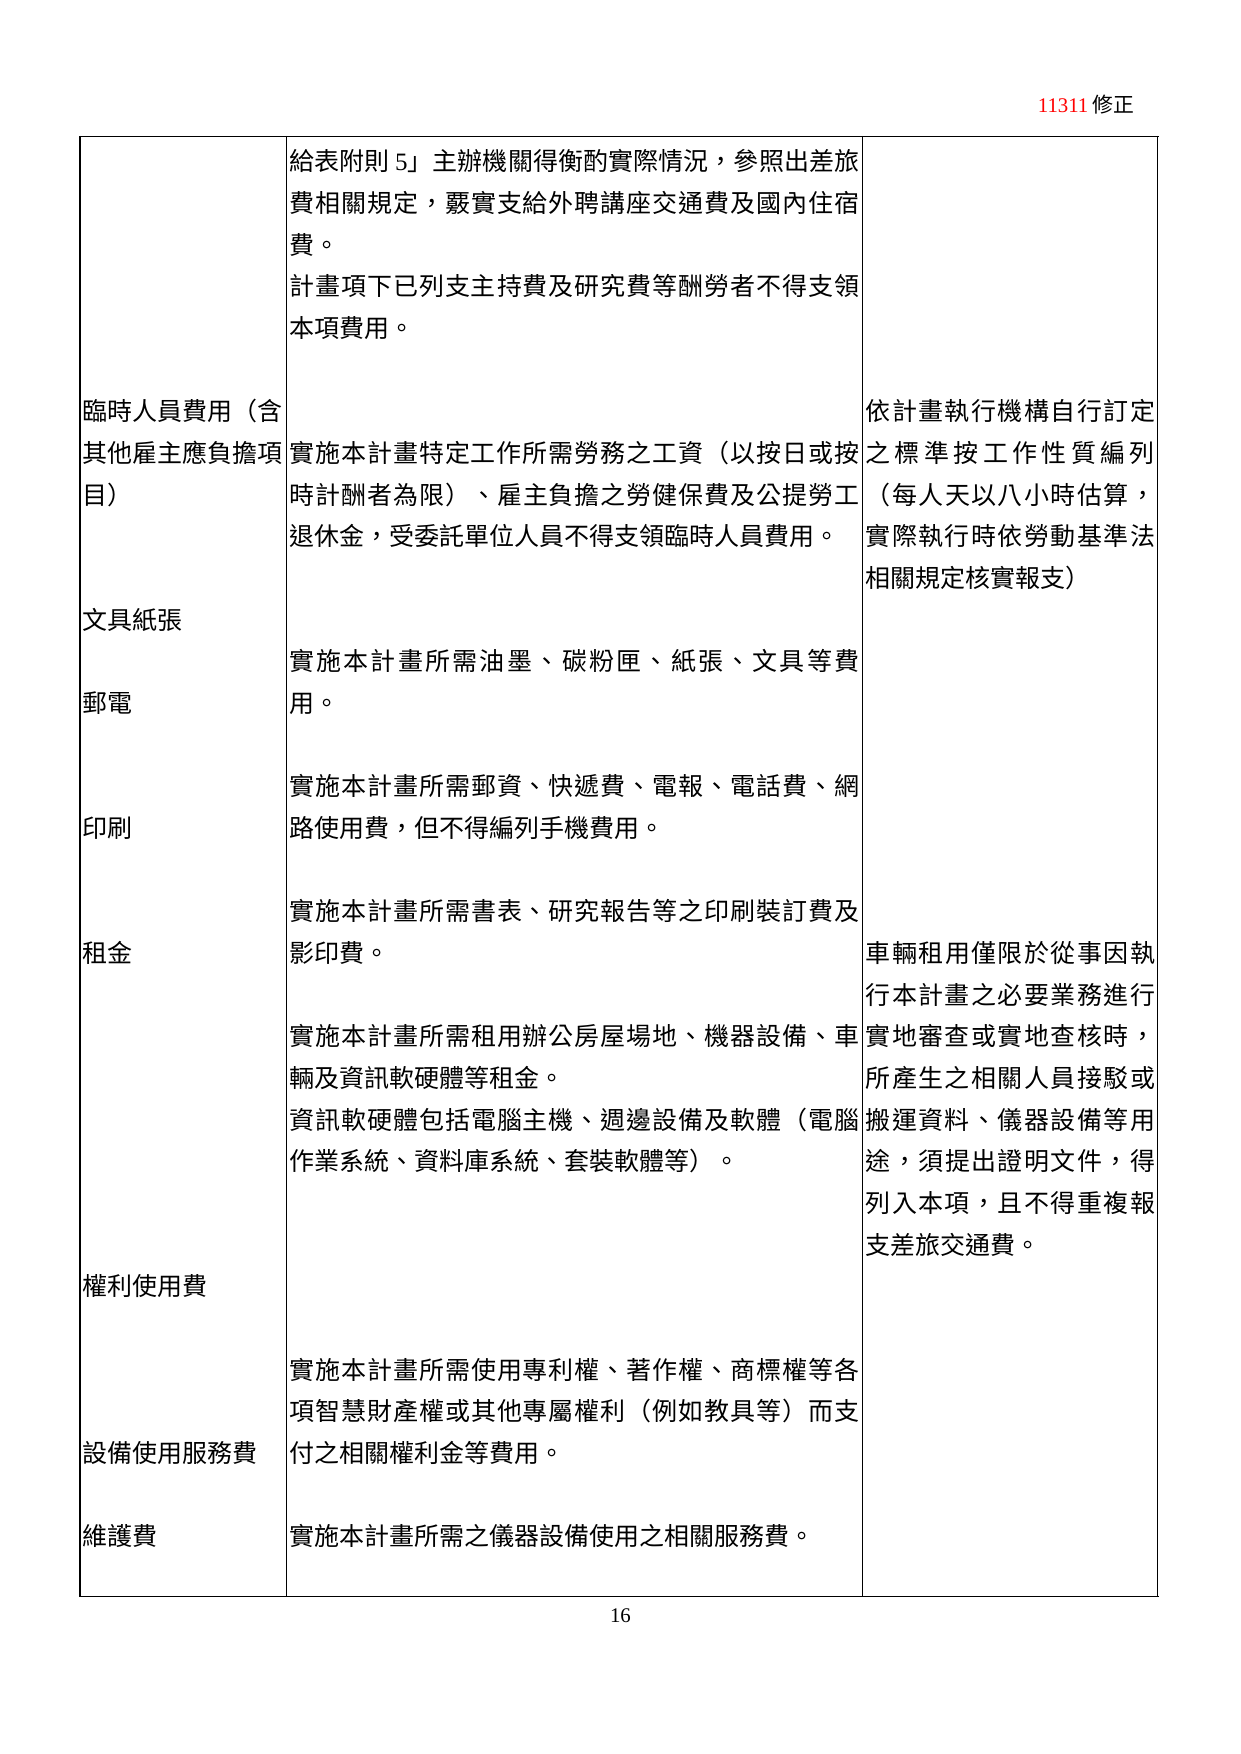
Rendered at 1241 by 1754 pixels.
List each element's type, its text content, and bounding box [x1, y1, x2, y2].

table_cell 給表附則5」主辦機關得衡酌實際情況，參照出差旅費相關規定，覈實支給外聘講座交通費及國內住宿費。 計畫項下已列支主持費及研究費等酬勞者不得支領本項費用。 實施本計畫特定工作所需勞務之工資（以按日或按時計酬者為限）、雇主負擔之勞健保費及公提勞工退休金，受委託單位人員不得支領臨時人員費用。 實施本計畫所需油墨、碳粉匣、紙張、文具等費用。 實施本計畫所需郵資、快遞費、電報、電話費、網路使用費，但不得編列手機費用。 實施本計畫所需書表、研究報告等之印刷裝訂費及影印費。 實施本計畫所需租用辦公房屋場地、機器設備、車輛及資訊軟硬體等租金。 資訊軟硬體包括電腦主機、週邊設備及軟體（電腦作業系統、資料庫系統、套裝軟體等）。 實施本計畫所需使用專利權、著作權、商標權等各項智慧財產權或其他專屬權利（例如教具等）而支付之相關權利金等費用。 實施本計畫所需之儀器設備使用之相關服務費。 [287, 137, 862, 1596]
table_cell 臨時人員費用（含其他雇主應負擔項目） 文具紙張 郵電 印刷 租金 權利使用費 設備使用服務費 維護費 [81, 137, 286, 1596]
table_cell 依計畫執行機構自行訂定之標準按工作性質編列（每人天以八小時估算，實際執行時依勞動基準法相關規定核實報支） 車輛租用僅限於從事因執行本計畫之必要業務進行實地審查或實地查核時，所產生之相關人員接駁或搬運資料、儀器設備等用途，須提出證明文件，得列入本項，且不得重複報支差旅交通費。 [863, 137, 1157, 1596]
